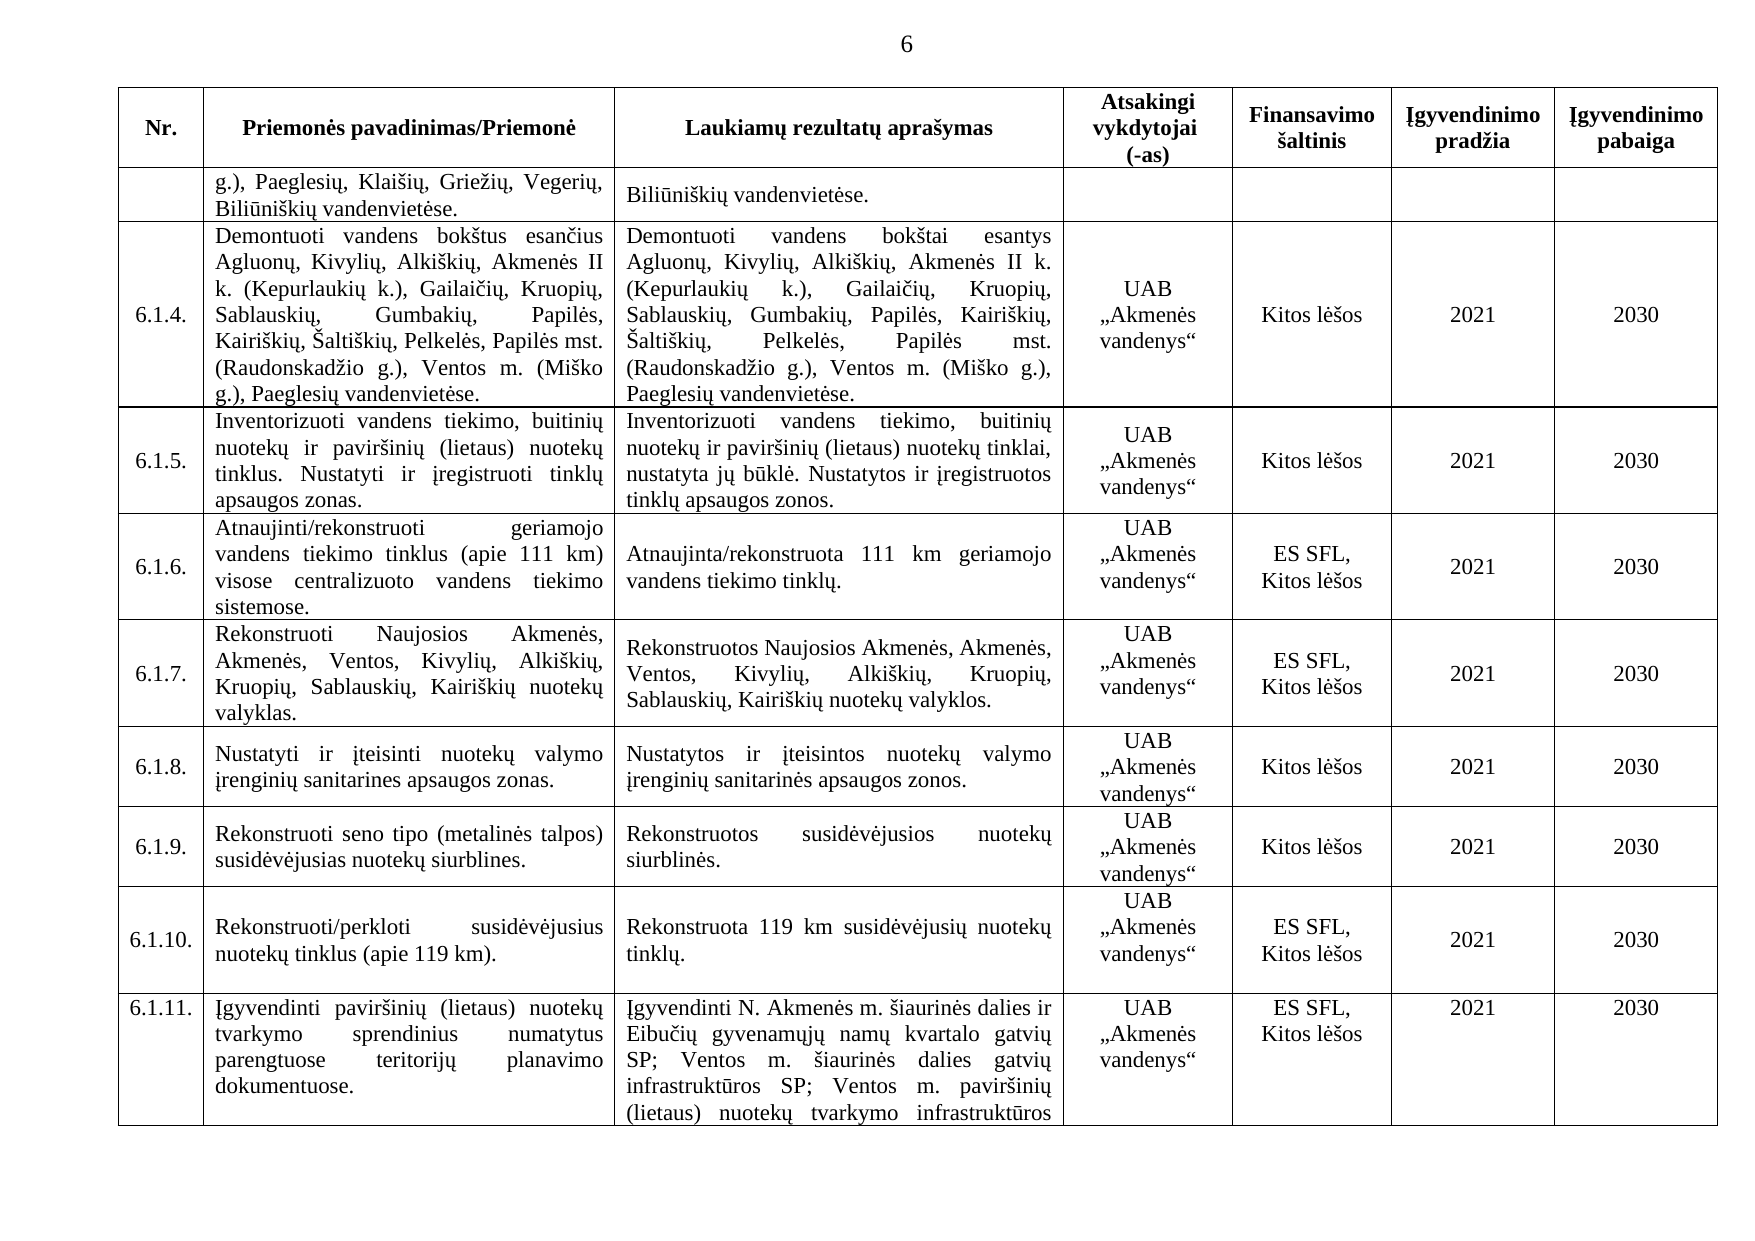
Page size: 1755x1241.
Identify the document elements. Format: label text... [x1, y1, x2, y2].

table_cell 2021 [1392, 887, 1554, 992]
table_cell Inventorizuoti vandens tiekimo, buitinių nuotekų ir paviršinių (lietaus) nuotekų tinklai, nustatyta jų būklė. Nustatytos ir įregistruotos tinklų apsaugos zonos. [615, 408, 1063, 513]
table_cell 2030 [1555, 222, 1717, 406]
table_cell 2021 [1392, 222, 1554, 406]
table_cell 6.1.11. [119, 994, 203, 1125]
table_cell UAB „Akmenės vandenys“ [1064, 514, 1232, 619]
table_cell 2021 [1392, 620, 1554, 726]
table_cell 2030 [1555, 727, 1717, 806]
table_cell Biliūniškių vandenvietėse. [615, 168, 1063, 221]
table_cell UAB „Akmenės vandenys“ [1064, 727, 1232, 806]
table_cell 6.1.10. [119, 887, 203, 992]
table_cell [1064, 168, 1232, 221]
table_cell 2021 [1392, 727, 1554, 806]
table_cell Atnaujinti/rekonstruoti geriamojo vandens tiekimo tinklus (apie 111 km) visose centralizuoto vandens tiekimo sistemose. [204, 514, 614, 619]
table_cell 2030 [1555, 514, 1717, 619]
table_cell 2030 [1555, 620, 1717, 726]
table_cell UAB „Akmenės vandenys“ [1064, 887, 1232, 992]
table_header Finansavimo šaltinis [1233, 88, 1391, 167]
table_cell [1555, 168, 1717, 221]
table_cell Rekonstruoti seno tipo (metalinės talpos) susidėvėjusias nuotekų siurblines. [204, 807, 614, 886]
table_cell 2030 [1555, 887, 1717, 992]
table_cell UAB „Akmenės vandenys“ [1064, 408, 1232, 513]
table_cell ES SFL, Kitos lėšos [1233, 887, 1391, 992]
table_cell Inventorizuoti vandens tiekimo, buitinių nuotekų ir paviršinių (lietaus) nuotekų tinklus. Nustatyti ir įregistruoti tinklų apsaugos zonas. [204, 408, 614, 513]
table_cell ES SFL, Kitos lėšos [1233, 620, 1391, 726]
table_header Laukiamų rezultatų aprašymas [615, 88, 1063, 167]
table_header Nr. [119, 88, 203, 167]
table_cell 6.1.8. [119, 727, 203, 806]
table_cell UAB „Akmenės vandenys“ [1064, 620, 1232, 726]
table_cell [1392, 168, 1554, 221]
table_cell UAB „Akmenės vandenys“ [1064, 222, 1232, 406]
table_cell Demontuoti vandens bokštus esančius Agluonų, Kivylių, Alkiškių, Akmenės II k. (Kepurlaukių k.), Gailaičių, Kruopių, Sablauskių, Gumbakių, Papilės, Kairiškių, Šaltiškių, Pelkelės, Papilės mst. (Raudonskadžio g.), Ventos m. (Miško g.), Paeglesių vandenvietėse. [204, 222, 614, 406]
table_cell 2030 [1555, 994, 1717, 1125]
table_cell 2030 [1555, 807, 1717, 886]
table_header Priemonės pavadinimas/Priemonė [204, 88, 614, 167]
table_cell Nustatyti ir įteisinti nuotekų valymo įrenginių sanitarines apsaugos zonas. [204, 727, 614, 806]
table_cell 2030 [1555, 408, 1717, 513]
table_cell 6.1.4. [119, 222, 203, 406]
table_header Įgyvendinimo pradžia [1392, 88, 1554, 167]
table_cell ES SFL, Kitos lėšos [1233, 994, 1391, 1125]
table_cell Kitos lėšos [1233, 727, 1391, 806]
table_cell Kitos lėšos [1233, 807, 1391, 886]
table_cell Atnaujinta/rekonstruota 111 km geriamojo vandens tiekimo tinklų. [615, 514, 1063, 619]
table_cell Įgyvendinti paviršinių (lietaus) nuotekų tvarkymo sprendinius numatytus parengtuose teritorijų planavimo dokumentuose. [204, 994, 614, 1125]
table_cell Rekonstruotos Naujosios Akmenės, Akmenės, Ventos, Kivylių, Alkiškių, Kruopių, Sablauskių, Kairiškių nuotekų valyklos. [615, 620, 1063, 726]
table_cell UAB „Akmenės vandenys“ [1064, 807, 1232, 886]
table_cell Rekonstruota 119 km susidėvėjusių nuotekų tinklų. [615, 887, 1063, 992]
table_cell 2021 [1392, 994, 1554, 1125]
table_cell [1233, 168, 1391, 221]
table_cell Rekonstruoti/perkloti susidėvėjusius nuotekų tinklus (apie 119 km). [204, 887, 614, 992]
table_cell 2021 [1392, 807, 1554, 886]
table_cell UAB „Akmenės vandenys“ [1064, 994, 1232, 1125]
table_cell Kitos lėšos [1233, 408, 1391, 513]
table_header Įgyvendinimo pabaiga [1555, 88, 1717, 167]
table_cell 2021 [1392, 408, 1554, 513]
table_cell 6.1.5. [119, 408, 203, 513]
table_cell Rekonstruoti Naujosios Akmenės, Akmenės, Ventos, Kivylių, Alkiškių, Kruopių, Sablauskių, Kairiškių nuotekų valyklas. [204, 620, 614, 726]
table_cell Įgyvendinti N. Akmenės m. šiaurinės dalies ir Eibučių gyvenamųjų namų kvartalo gatvių SP; Ventos m. šiaurinės dalies gatvių infrastruktūros SP; Ventos m. paviršinių (lietaus) nuotekų tvarkymo infrastruktūros [615, 994, 1063, 1125]
table_cell [119, 168, 203, 221]
table_cell Nustatytos ir įteisintos nuotekų valymo įrenginių sanitarinės apsaugos zonos. [615, 727, 1063, 806]
table_cell 2021 [1392, 514, 1554, 619]
table_header Atsakingi vykdytojai (-as) [1064, 88, 1232, 167]
table_cell Rekonstruotos susidėvėjusios nuotekų siurblinės. [615, 807, 1063, 886]
table_cell 6.1.6. [119, 514, 203, 619]
table_cell 6.1.7. [119, 620, 203, 726]
table_cell ES SFL, Kitos lėšos [1233, 514, 1391, 619]
table_cell Kitos lėšos [1233, 222, 1391, 406]
table_cell Demontuoti vandens bokštai esantys Agluonų, Kivylių, Alkiškių, Akmenės II k. (Kepurlaukių k.), Gailaičių, Kruopių, Sablauskių, Gumbakių, Papilės, Kairiškių, Šaltiškių, Pelkelės, Papilės mst. (Raudonskadžio g.), Ventos m. (Miško g.), Paeglesių vandenvietėse. [615, 222, 1063, 406]
table_cell 6.1.9. [119, 807, 203, 886]
table_cell g.), Paeglesių, Klaišių, Griežių, Vegerių, Biliūniškių vandenvietėse. [204, 168, 614, 221]
